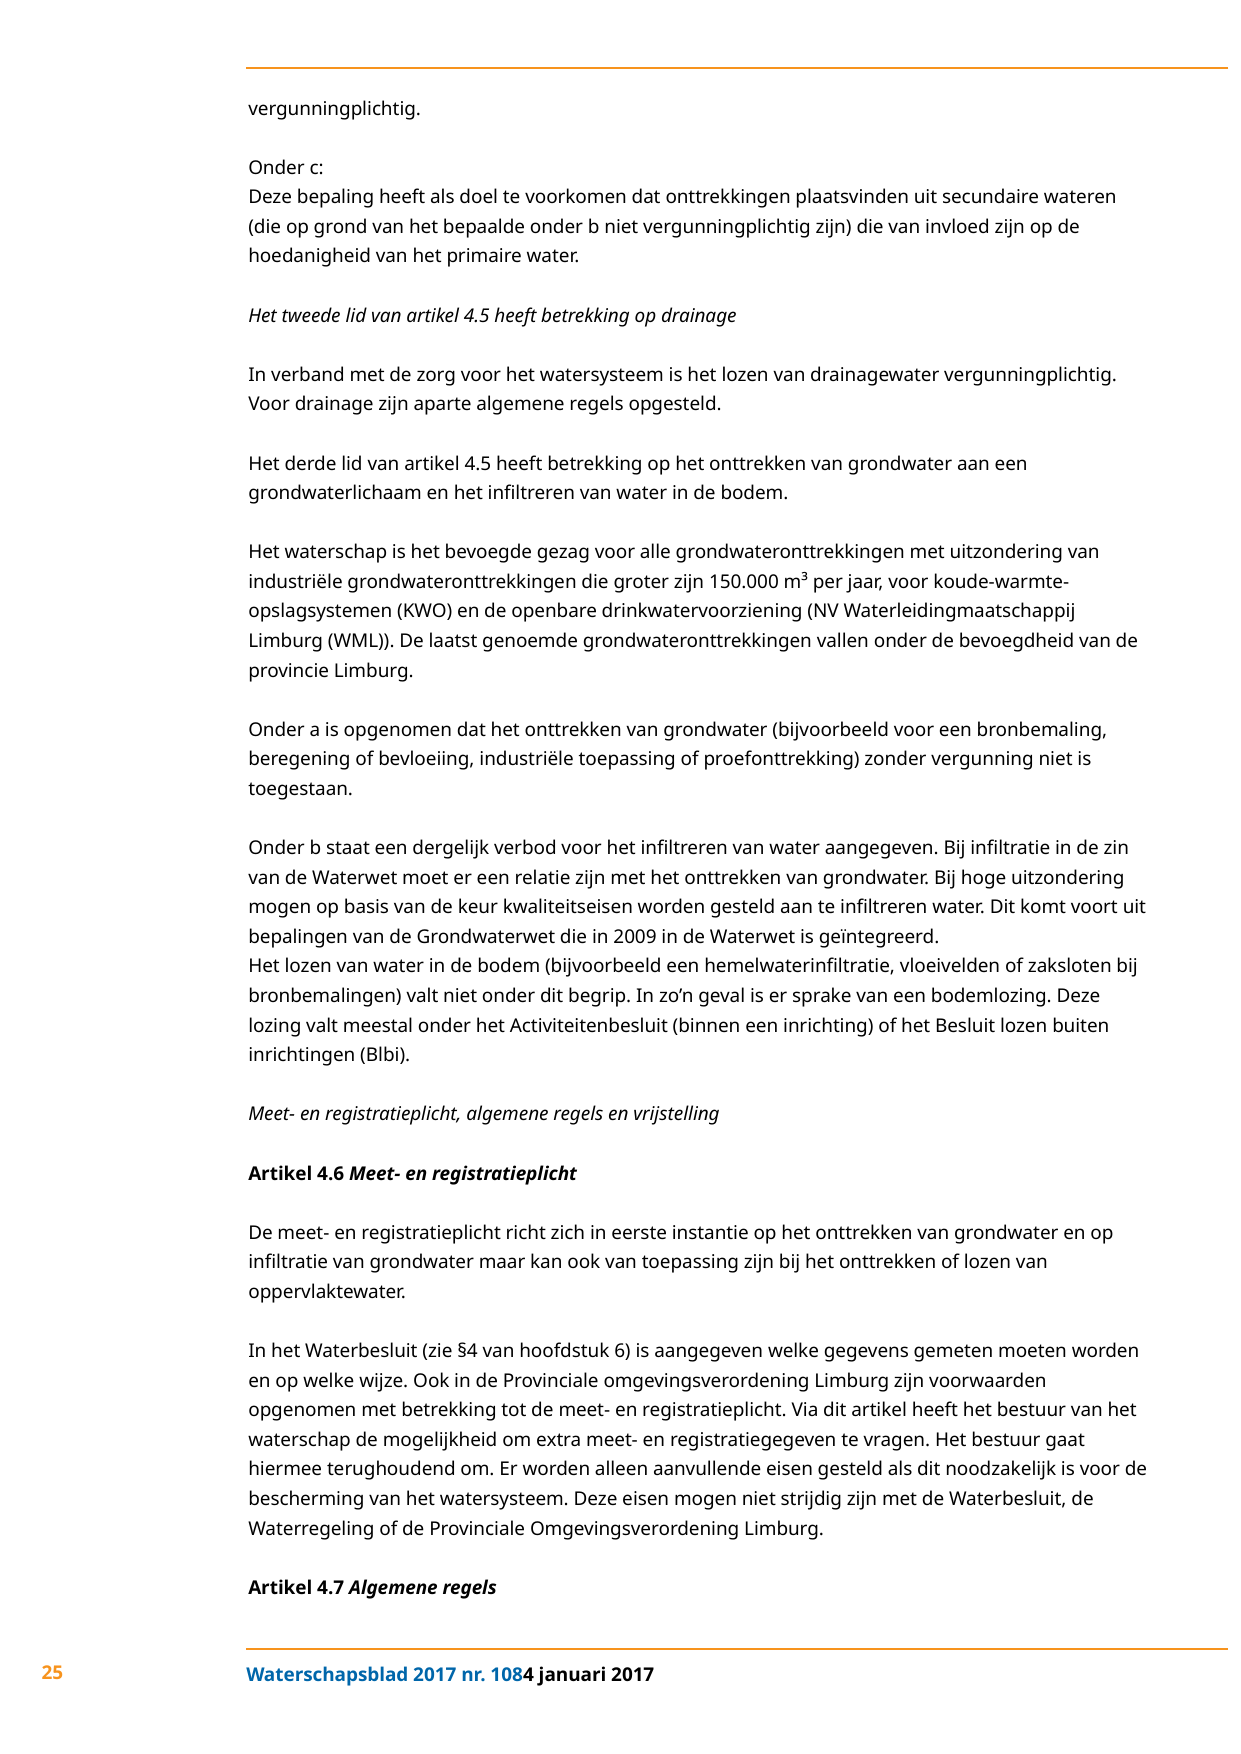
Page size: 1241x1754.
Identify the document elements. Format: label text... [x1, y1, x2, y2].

text vergunningplichtig. [248, 95, 1152, 121]
text In het Waterbesluit (zie §4 van hoofdstuk 6) is aangegeven welke gegevens gemeten moeten worden en op welke wijze. Ook in de Provinciale omgevingsverordening Limburg zijn voorwaarden opgenomen met betrekking tot de meet- en registratieplicht. Via dit artikel heeft het bestuur van het waterschap de mogelijkheid om extra meet- en registratiegegeven te vragen. Het bestuur gaat hiermee terughoudend om. Er worden alleen aanvullende eisen gesteld als dit noodzakelijk is voor de bescherming van het watersysteem. Deze eisen mogen niet strijdig zijn met de Waterbesluit, de Waterregeling of de Provinciale Omgevingsverordening Limburg. [248, 1337, 1152, 1541]
text Het lozen van water in de bodem (bijvoorbeeld een hemelwaterinfiltratie, vloeivelden of zaksloten bij bronbemalingen) valt niet onder dit begrip. In zo’n geval is er sprake van een bodemlozing. Deze lozing valt meestal onder het Activiteitenbesluit (binnen een inrichting) of het Besluit lozen buiten inrichtingen (Blbi). [248, 953, 1152, 1067]
text Artikel 4.6 Meet- en registratieplicht [248, 1160, 1152, 1186]
text De meet- en registratieplicht richt zich in eerste instantie op het onttrekken van grondwater en op infiltratie van grondwater maar kan ook van toepassing zijn bij het onttrekken of lozen van oppervlaktewater. [248, 1219, 1152, 1304]
text In verband met de zorg voor het watersysteem is het lozen van drainagewater vergunningplichtig. Voor drainage zijn aparte algemene regels opgesteld. [248, 361, 1152, 416]
text Onder c: [248, 154, 1152, 180]
text Het tweede lid van artikel 4.5 heeft betrekking op drainage [248, 302, 1152, 328]
text Het waterschap is het bevoegde gezag voor alle grondwateronttrekkingen met uitzondering van industriële grondwateronttrekkingen die groter zijn 150.000 m³ per jaar, voor koude-warmte-opslagsystemen (KWO) en de openbare drinkwatervoorziening (NV Waterleidingmaatschappij Limburg (WML)). De laatst genoemde grondwateronttrekkingen vallen onder de bevoegdheid van de provincie Limburg. [248, 538, 1152, 683]
text Het derde lid van artikel 4.5 heeft betrekking op het onttrekken van grondwater aan een grondwaterlichaam en het infiltreren van water in de bodem. [248, 450, 1152, 505]
text Onder a is opgenomen dat het onttrekken van grondwater (bijvoorbeeld voor een bronbemaling, beregening of bevloeiing, industriële toepassing of proefonttrekking) zonder vergunning niet is toegestaan. [248, 716, 1152, 801]
text Meet- en registratieplicht, algemene regels en vrijstelling [248, 1101, 1152, 1126]
picture [41, 47, 231, 172]
text Deze bepaling heeft als doel te voorkomen dat onttrekkingen plaatsvinden uit secundaire wateren (die op grond van het bepaalde onder b niet vergunningplichtig zijn) die van invloed zijn op de hoedanigheid van het primaire water. [248, 183, 1152, 268]
text Onder b staat een dergelijk verbod voor het infiltreren van water aangegeven. Bij infiltratie in de zin van de Waterwet moet er een relatie zijn met het onttrekken van grondwater. Bij hoge uitzondering mogen op basis van de keur kwaliteitseisen worden gesteld aan te infiltreren water. Dit komt voort uit bepalingen van de Grondwaterwet die in 2009 in de Waterwet is geïntegreerd. [248, 834, 1152, 949]
text Artikel 4.7 Algemene regels [248, 1574, 1152, 1600]
